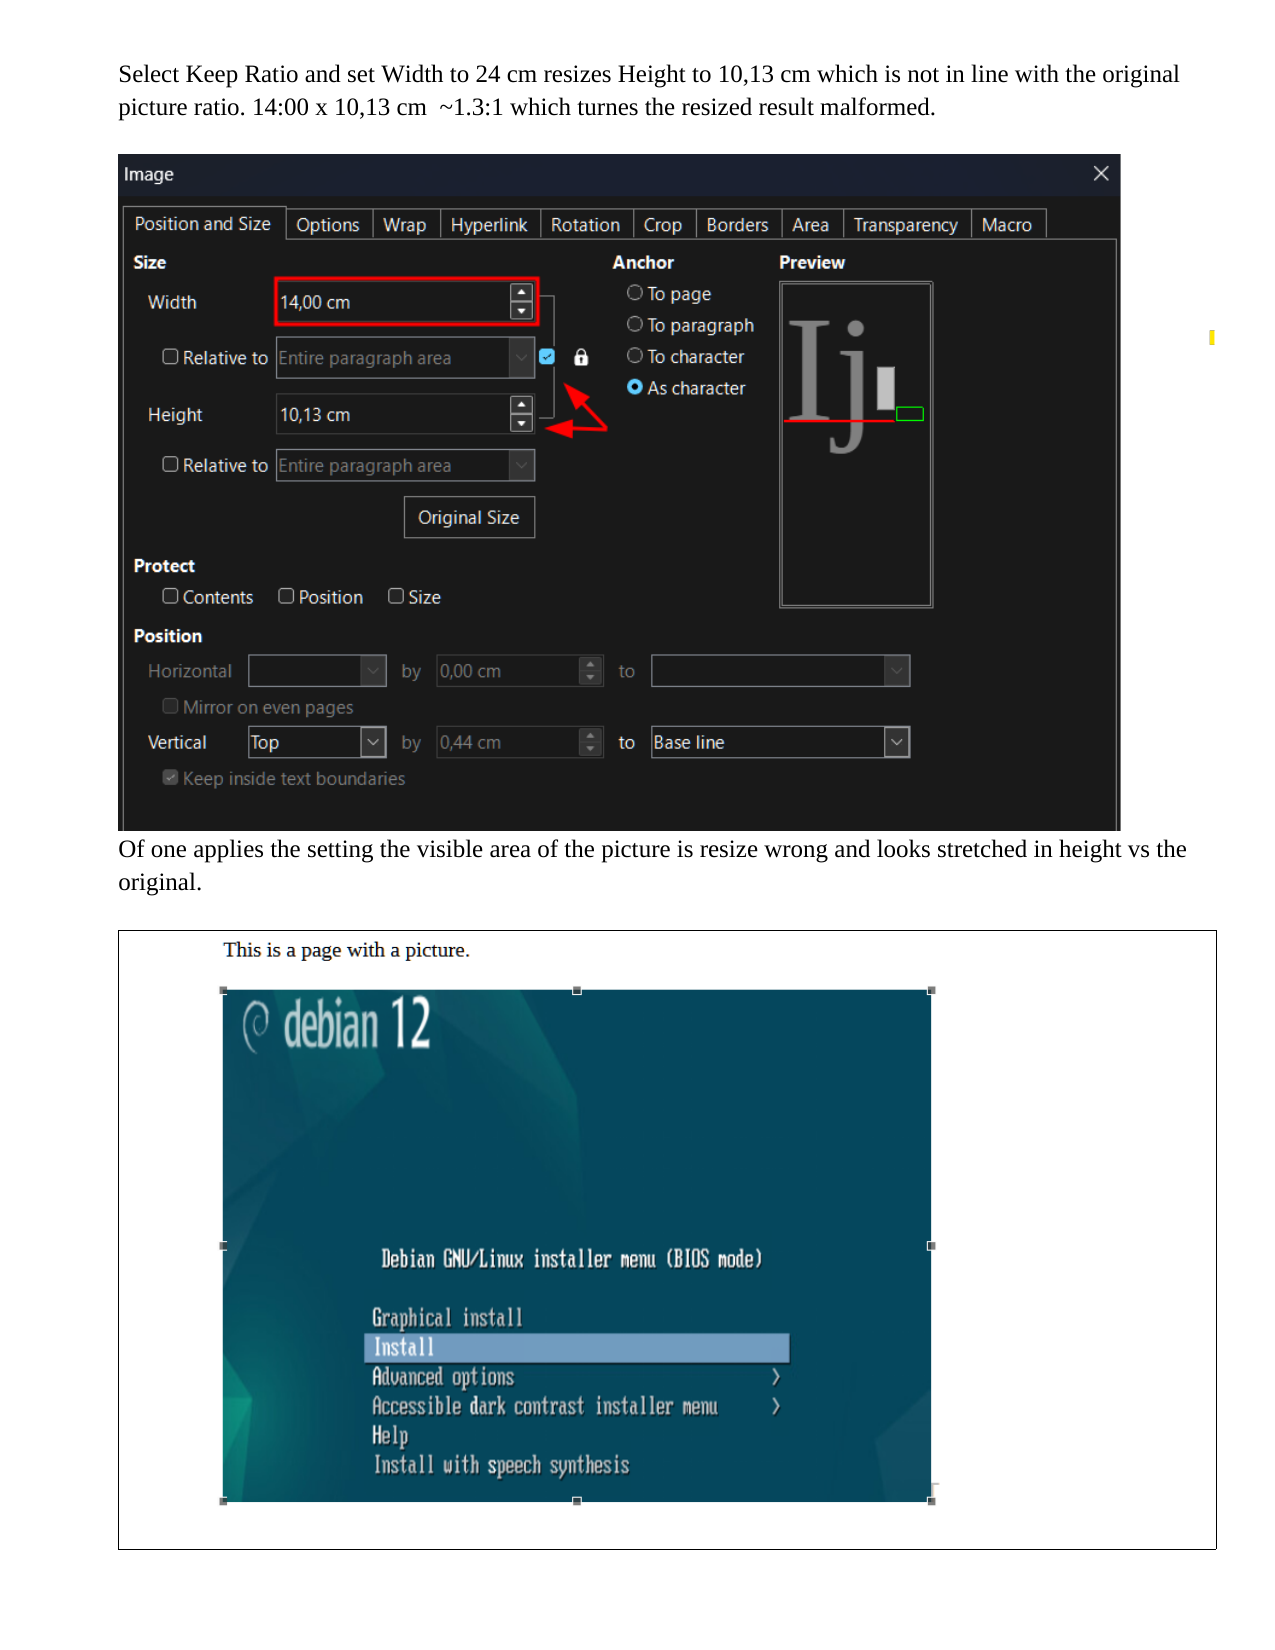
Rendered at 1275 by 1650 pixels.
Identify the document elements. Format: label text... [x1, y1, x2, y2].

text Select Keep Ratio and set Width to 24 cm resizes Height to 10,13 cm which is not in line with the original picture ratio. 14:00 x 10,13 cm ~1.3:1 which turnes the resized result malformed. [118, 59, 1216, 121]
picture [118, 154, 1216, 831]
picture [121, 932, 1213, 1547]
text Of one applies the setting the visible area of the picture is resize wrong and looks stretched in height vs the original. [118, 831, 1216, 896]
